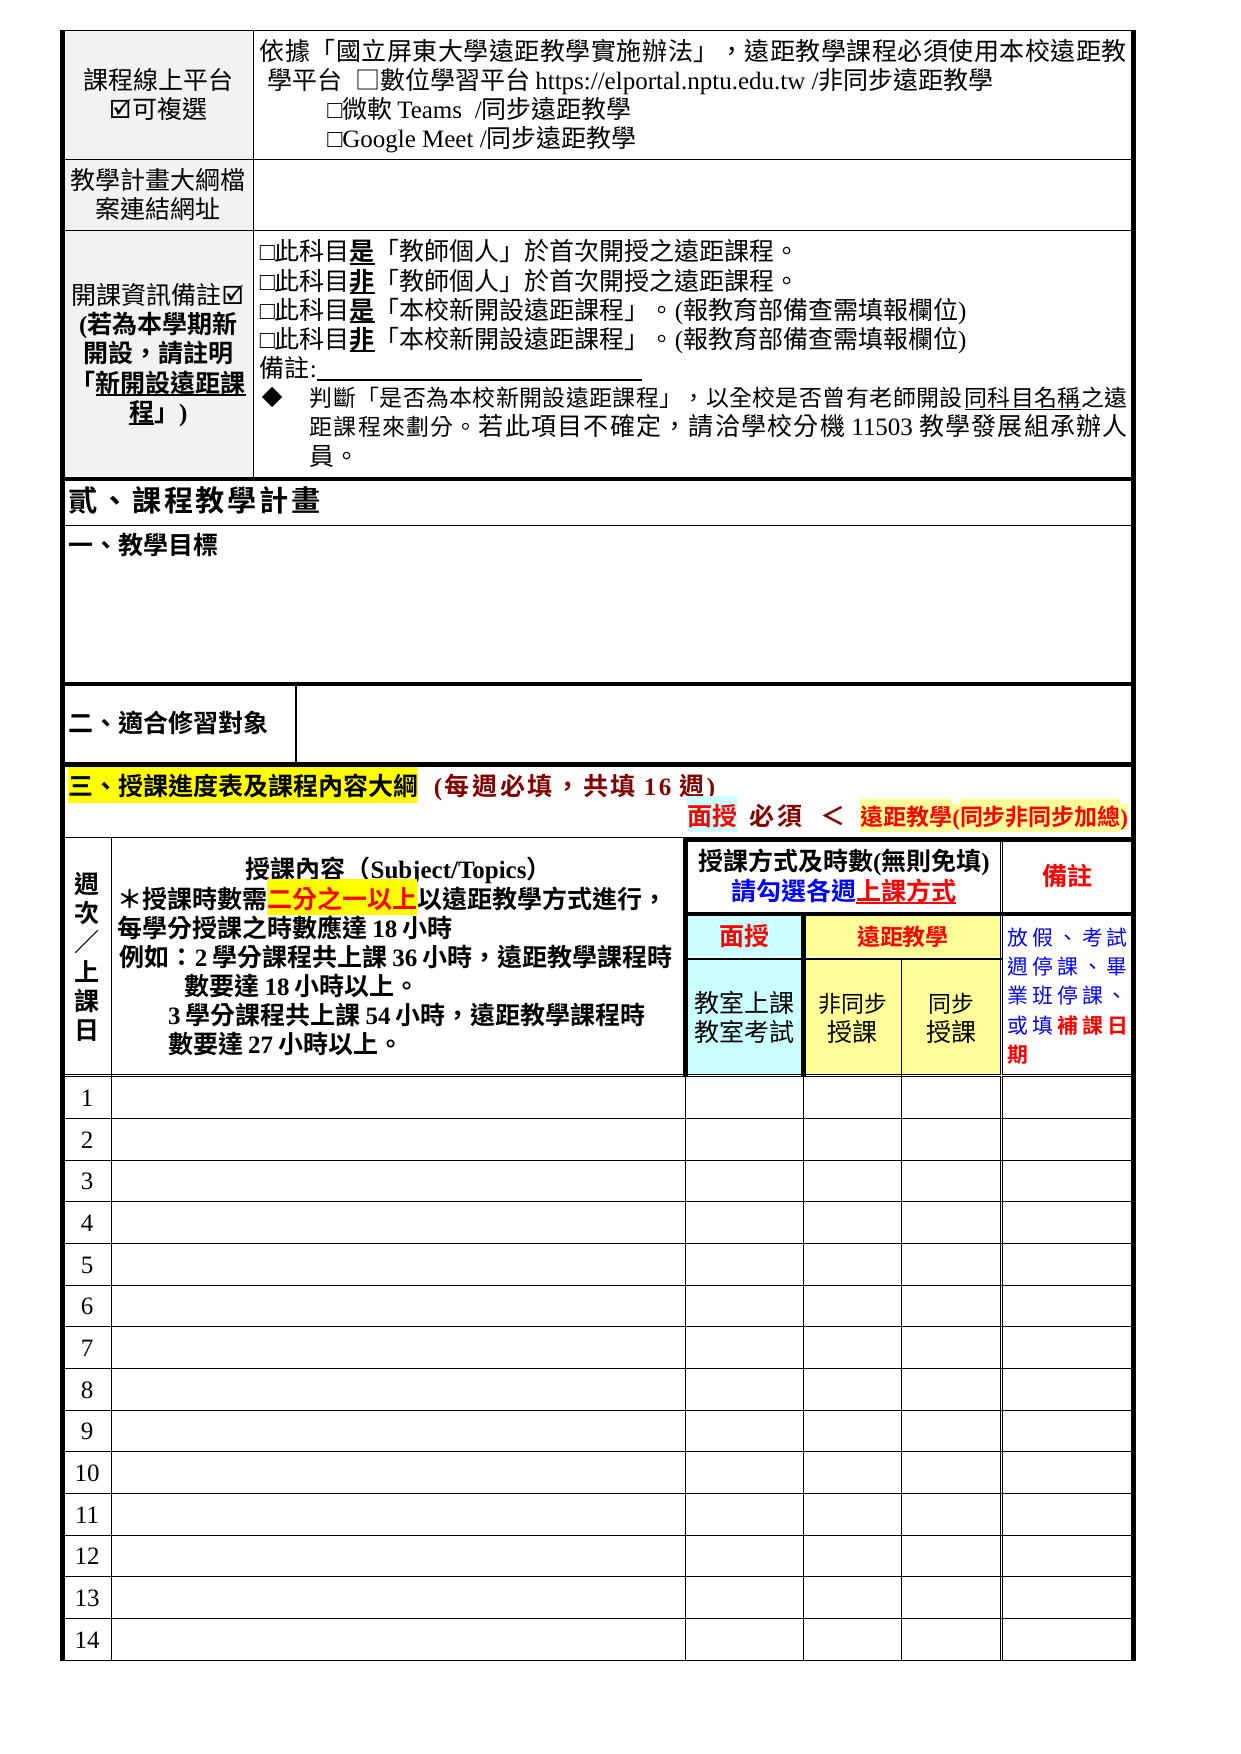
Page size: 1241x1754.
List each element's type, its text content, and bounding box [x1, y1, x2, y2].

table_cell [804, 1161, 901, 1201]
table_cell 8 [65, 1369, 111, 1409]
table_cell [804, 1202, 901, 1243]
table_cell 6 [65, 1286, 111, 1326]
table_cell 12 [65, 1536, 111, 1576]
table_cell 同步 授課 [902, 960, 1000, 1074]
table_cell 非同步授課 [806, 960, 901, 1074]
table_cell 遠距教學 [806, 916, 1000, 957]
table_cell [804, 1286, 901, 1326]
table_cell [804, 1619, 901, 1659]
table_cell [804, 1452, 901, 1493]
table_cell 一、教學目標 [65, 526, 1131, 682]
table_cell □此科目是「教師個人」於首次開授之遠距課程。 □此科目非「教師個人」於首次開授之遠距課程。 □此科目是「本校新開設遠距課程」。(報教育部備查需填報欄位) □此科目非「本校新開設遠距課程」。(報教育部備查需填報欄位) 備註: 判斷「是否為本校新開設遠距課程」，以全校是否曾有老師開設同科目名稱之遠距課程來劃分。若此項目不確定，請洽學校分機11503教學發展組承辦人員。 [254, 231, 1131, 477]
table_cell 5 [65, 1244, 111, 1284]
table_cell 貳、課程教學計畫 [65, 481, 1131, 524]
table_cell [902, 1369, 1000, 1409]
table_cell 教室上課 教室考試 [688, 960, 801, 1074]
table_cell 課程線上平台 可複選 [65, 31, 253, 159]
table_cell 7 [65, 1327, 111, 1368]
table_cell [686, 1619, 803, 1659]
table_cell [686, 1286, 803, 1326]
table_cell [902, 1619, 1000, 1659]
table_cell [686, 1244, 803, 1284]
table_cell 11 [65, 1494, 111, 1534]
table_cell [686, 1202, 803, 1243]
table_cell [686, 1536, 803, 1576]
table_cell [804, 1327, 901, 1368]
table_cell 3 [65, 1161, 111, 1201]
table_cell 面授 [688, 916, 801, 957]
table_cell [112, 1369, 685, 1409]
table_cell [112, 1244, 685, 1284]
table_cell [686, 1452, 803, 1493]
table_cell [1003, 1619, 1131, 1659]
table_cell [686, 1077, 803, 1118]
table_cell 三、授課進度表及課程內容大綱 (每週必填，共填16週) 面授 必須 ＜ 遠距教學(同步非同步加總) [65, 767, 1131, 837]
table_cell [686, 1577, 803, 1618]
table_cell [297, 686, 1131, 762]
table_cell 13 [65, 1577, 111, 1618]
table_cell [112, 1119, 685, 1159]
table_cell 週次 ／ 上課日 [65, 838, 111, 1074]
table_cell [804, 1411, 901, 1451]
table_cell 授課方式及時數(無則免填) 請勾選各週上課方式 [688, 842, 1000, 912]
table_cell [902, 1494, 1000, 1534]
table_cell [1003, 1286, 1131, 1326]
table_cell [1003, 1536, 1131, 1576]
table_cell [1003, 1161, 1131, 1201]
table_cell 依據「國立屏東大學遠距教學實施辦法」，遠距教學課程必須使用本校遠距教學平台 □數位學習平台https://elportal.nptu.edu.tw /非同步遠距教學 □微軟Teams /同步遠距教學 □Google Meet /同步遠距教學 [254, 31, 1131, 159]
table_cell [686, 1369, 803, 1409]
table_cell [1003, 1077, 1131, 1118]
table_cell [112, 1619, 685, 1659]
table_cell [1003, 1411, 1131, 1451]
table_cell [902, 1577, 1000, 1618]
table_cell [1003, 1119, 1131, 1159]
table_cell [902, 1077, 1000, 1118]
table_cell [112, 1577, 685, 1618]
table_cell [1003, 1244, 1131, 1284]
table_cell [112, 1202, 685, 1243]
table_cell 9 [65, 1411, 111, 1451]
table_cell [804, 1244, 901, 1284]
table_cell [902, 1411, 1000, 1451]
table_cell [804, 1536, 901, 1576]
table_cell 授課內容（Subject/Topics） ＊授課時數需二分之一以上以遠距教學方式進行，每學分授課之時數應達18小時 例如：2學分課程共上課36小時，遠距教學課程時 數要達18小時以上。 3學分課程共上課54小時，遠距教學課程時 數要達27小時以上。 [112, 838, 683, 1074]
table_cell [804, 1494, 901, 1534]
table_cell [902, 1536, 1000, 1576]
table_cell [902, 1161, 1000, 1201]
table_cell [254, 160, 1131, 230]
table_cell [112, 1452, 685, 1493]
table_cell [686, 1161, 803, 1201]
table_cell [112, 1494, 685, 1534]
table_cell [1003, 1577, 1131, 1618]
table_cell [804, 1577, 901, 1618]
table_cell [804, 1369, 901, 1409]
table_cell 2 [65, 1119, 111, 1159]
table_cell 1 [65, 1077, 111, 1118]
table_cell [1003, 1202, 1131, 1243]
table_cell [1003, 1327, 1131, 1368]
table_cell [686, 1119, 803, 1159]
table_cell 教學計畫大綱檔案連結網址 [65, 160, 253, 230]
table_cell [686, 1411, 803, 1451]
table_cell [1003, 1452, 1131, 1493]
table_cell [902, 1452, 1000, 1493]
table_cell 開課資訊備註 (若為本學期新開設，請註明「新開設遠距課程」) [65, 231, 253, 477]
table_cell [112, 1327, 685, 1368]
table_cell [686, 1327, 803, 1368]
table_cell [112, 1161, 685, 1201]
table_cell 10 [65, 1452, 111, 1493]
table_cell [1003, 1494, 1131, 1534]
table_cell 備註 [1003, 842, 1131, 912]
table_cell [112, 1077, 685, 1118]
table_cell [902, 1286, 1000, 1326]
table_cell [112, 1536, 685, 1576]
table_cell 4 [65, 1202, 111, 1243]
table_cell [112, 1286, 685, 1326]
table_cell [1003, 1369, 1131, 1409]
table_cell [686, 1494, 803, 1534]
table_cell [804, 1119, 901, 1159]
table_cell [902, 1244, 1000, 1284]
table_cell [804, 1077, 901, 1118]
table_cell 14 [65, 1619, 111, 1659]
table_cell 放假、考試週停課、畢業班停課、或填補課日期 [1003, 916, 1131, 1074]
table_cell [902, 1119, 1000, 1159]
table_cell [902, 1202, 1000, 1243]
table_cell [112, 1411, 685, 1451]
table_cell 二、適合修習對象 [65, 686, 295, 762]
table_cell [902, 1327, 1000, 1368]
